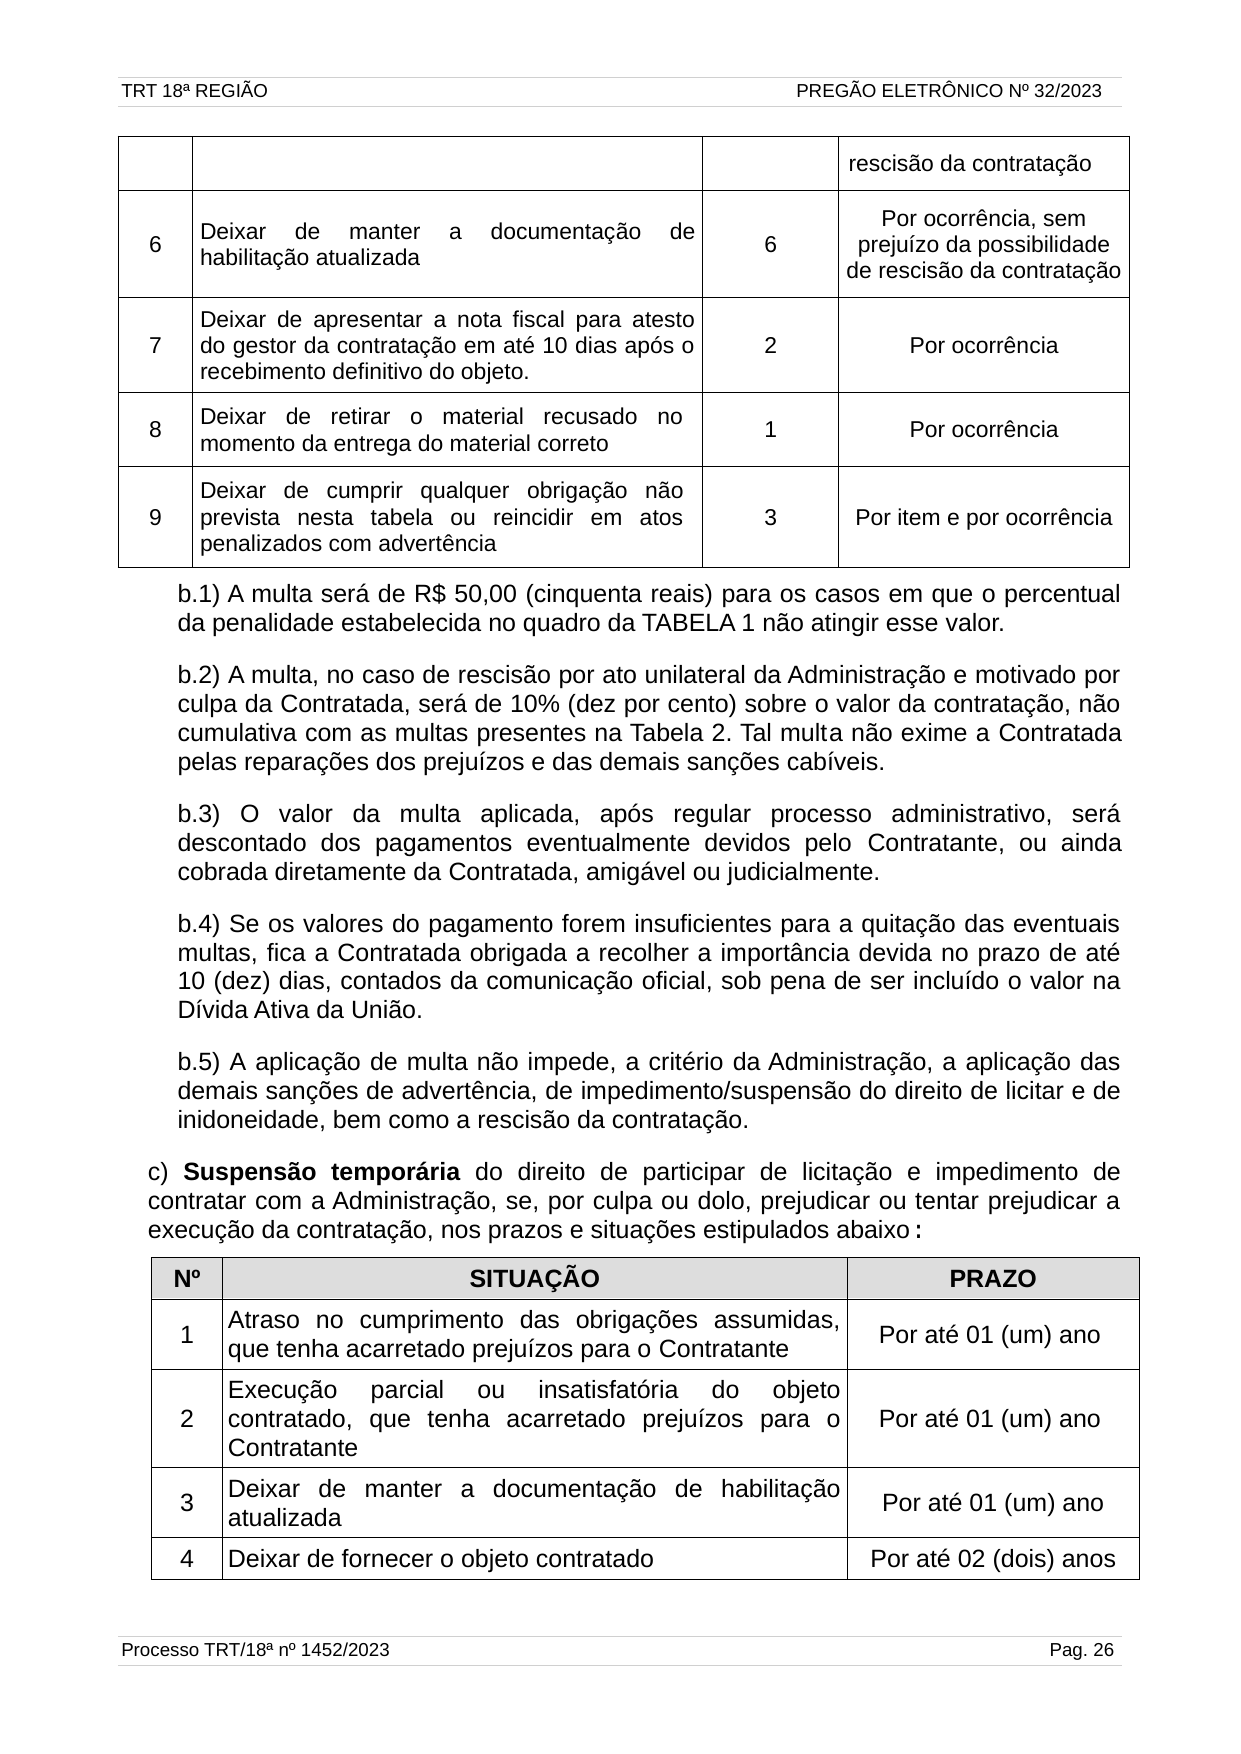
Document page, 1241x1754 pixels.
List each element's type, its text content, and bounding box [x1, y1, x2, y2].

table_cell 2 [703, 298, 838, 392]
table_cell Por ocorrência [839, 298, 1129, 392]
table_cell 2 [152, 1370, 222, 1467]
table_cell Por até 02 (dois) anos [848, 1538, 1139, 1578]
table_cell Deixar de retirar o material recusado no momento da entrega do material correto [193, 393, 702, 466]
table_cell 6 [703, 191, 838, 297]
table_cell [193, 137, 702, 190]
text b.2) A multa, no caso de rescisão por ato unilateral da Administração e motivado por culpa da Contratada, será de 10% (dez por cento) sobre o valor da contratação, não cumulativa com as multas presentes na Tabela 2. Tal multa não exime a Contratada pelas reparações dos prejuízos e das demais sanções cabíveis. [177, 660, 1122, 775]
table_cell Por até 01 (um) ano [848, 1468, 1139, 1537]
table_cell 6 [119, 191, 192, 297]
table_header SITUAÇÃO [223, 1258, 847, 1298]
text b.1) A multa será de R$ 50,00 (cinquenta reais) para os casos em que o percentual da penalidade estabelecida no quadro da TABELA 1 não atingir esse valor. [177, 579, 1122, 637]
table_cell Deixar de manter a documentação de habilitação atualizada [223, 1468, 847, 1537]
table_cell [119, 137, 192, 190]
table_cell Por item e por ocorrência [839, 467, 1129, 567]
table_cell rescisão da contratação [839, 137, 1129, 190]
table_cell 7 [119, 298, 192, 392]
table_cell 4 [152, 1538, 222, 1578]
table_cell Atraso no cumprimento das obrigações assumidas, que tenha acarretado prejuízos para o Contratante [223, 1300, 847, 1368]
table_cell Deixar de manter a documentação de habilitação atualizada [193, 191, 702, 297]
table_cell 9 [119, 467, 192, 567]
table_cell 3 [152, 1468, 222, 1537]
table_cell 1 [703, 393, 838, 466]
text b.4) Se os valores do pagamento forem insuficientes para a quitação das eventuais multas, fica a Contratada obrigada a recolher a importância devida no prazo de até 10 (dez) dias, contados da comunicação oficial, sob pena de ser incluído o valor na Dívida Ativa da União. [177, 909, 1122, 1024]
table_cell Por até 01 (um) ano [848, 1370, 1139, 1467]
table_cell Por ocorrência [839, 393, 1129, 466]
table_header PRAZO [848, 1258, 1139, 1298]
table_cell 3 [703, 467, 838, 567]
text b.5) A aplicação de multa não impede, a critério da Administração, a aplicação das demais sanções de advertência, de impedimento/suspensão do direito de licitar e de inidoneidade, bem como a rescisão da contratação. [177, 1047, 1122, 1133]
table_cell Por ocorrência, sem prejuízo da possibilidade de rescisão da contratação [839, 191, 1129, 297]
table_cell Por até 01 (um) ano [848, 1300, 1139, 1368]
table_cell [703, 137, 838, 190]
table_cell 8 [119, 393, 192, 466]
table_cell Deixar de cumprir qualquer obrigação não prevista nesta tabela ou reincidir em atos penalizados com advertência [193, 467, 702, 567]
table_header Nº [152, 1258, 222, 1298]
table_cell Deixar de apresentar a nota fiscal para atesto do gestor da contratação em até 10 dias após o recebimento definitivo do objeto. [193, 298, 702, 392]
text c) Suspensão temporária do direito de participar de licitação e impedimento de contratar com a Administração, se, por culpa ou dolo, prejudicar ou tentar prejudicar a execução da contratação, nos prazos e situações estipulados abaixo: [148, 1157, 1122, 1246]
table_cell Execução parcial ou insatisfatória do objeto contratado, que tenha acarretado prejuízos para o Contratante [223, 1370, 847, 1467]
table_cell 1 [152, 1300, 222, 1368]
table_cell Deixar de fornecer o objeto contratado [223, 1538, 847, 1578]
text b.3) O valor da multa aplicada, após regular processo administrativo, será descontado dos pagamentos eventualmente devidos pelo Contratante, ou ainda cobrada diretamente da Contratada, amigável ou judicialmente. [177, 799, 1122, 885]
